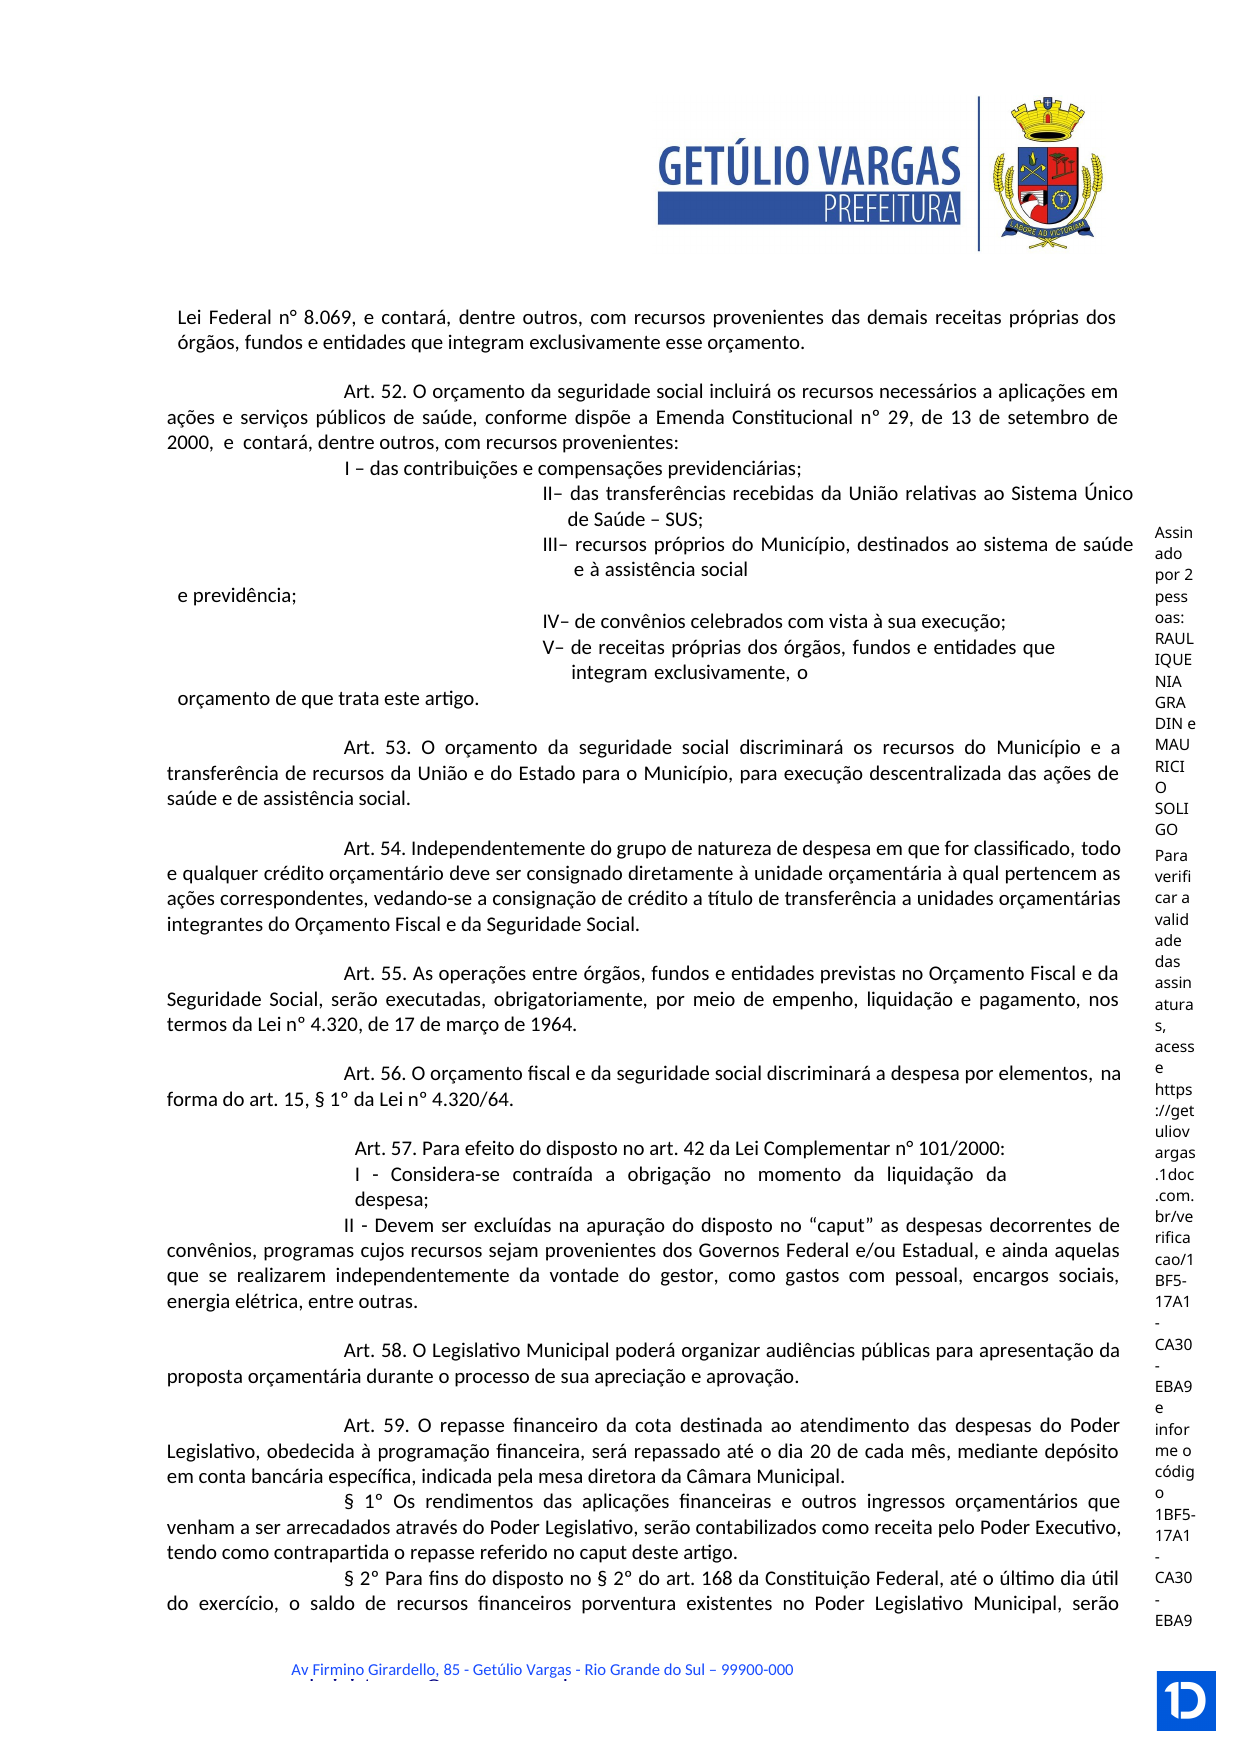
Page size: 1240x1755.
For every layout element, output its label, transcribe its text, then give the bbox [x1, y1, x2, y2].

list – recursos próprios do Município, destinados ao sistema de saúde e à assistência social [542, 531, 1133, 582]
text Art. 59. O repasse financeiro da cota destinada ao atendimento das despesas do Poder Legislativo, obedecida à programação financeira, será repassado até o dia 20 de cada mês, mediante depósito em conta bancária específica, indicada pela mesa diretora da Câmara Municipal. [167, 1412, 1121, 1489]
text Art. 56. O orçamento fiscal e da seguridade social discriminará a despesa por elementos, na forma do art. 15, § 1º da Lei nº 4.320/64. [167, 1061, 1121, 1111]
text § 2º Para fins do disposto no § 2º do art. 168 da Constituição Federal, até o último dia útil do exercício, o saldo de recursos financeiros porventura existentes no Poder Legislativo Municipal, serão [167, 1565, 1121, 1616]
text e previdência; [177, 582, 300, 607]
text Lei Federal n° 8.069, e contará, dentre outros, com recursos provenientes das demais receitas próprias dos órgãos, fundos e entidades que integram exclusivamente esse orçamento. [177, 304, 1133, 355]
text Para verificar a validade das assinaturas, acesse https://getuliovargas.1doc.com.br/verificacao/1BF5-17A1-CA30-EBA9 e informe o código 1BF5-17A1-CA30-EBA9 [1154, 844, 1196, 1631]
list – das contribuições e compensações previdenciárias; [344, 455, 1133, 480]
text [1152, 520, 1196, 1656]
text II - Devem ser excluídas na apuração do disposto no “caput” as despesas decorrentes de convênios, programas cujos recursos sejam provenientes dos Governos Federal e/ou Estadual, e ainda aquelas que se realizarem independentemente da vontade do gestor, como gastos com pessoal, encargos sociais, energia elétrica, entre outras. [167, 1212, 1121, 1313]
list – das transferências recebidas da União relativas ao Sistema Único de Saúde – SUS; [542, 480, 1133, 531]
text Art. 58. O Legislativo Municipal poderá organizar audiências públicas para apresentação da proposta orçamentária durante o processo de sua apreciação e aprovação. [167, 1337, 1121, 1388]
text Art. 53. O orçamento da seguridade social discriminará os recursos do Município e a transferência de recursos da União e do Estado para o Município, para execução descentralizada das ações de saúde e de assistência social. [167, 734, 1121, 811]
list – de receitas próprias dos órgãos, fundos e entidades que integram exclusivamente, o [542, 634, 1133, 685]
text Art. 52. O orçamento da seguridade social incluirá os recursos necessários a aplicações em ações e serviços públicos de saúde, conforme dispõe a Emenda Constitucional nº 29, de 13 de setembro de 2000, e contará, dentre outros, com recursos provenientes: [167, 379, 1120, 455]
text orçamento de que trata este artigo. [177, 685, 1133, 710]
text § 1º Os rendimentos das aplicações financeiras e outros ingressos orçamentários que venham a ser arrecadados através do Poder Legislativo, serão contabilizados como receita pelo Poder Executivo, tendo como contrapartida o repasse referido no caput deste artigo. [167, 1489, 1121, 1565]
text Art. 54. Independentemente do grupo de natureza de despesa em que for classificado, todo e qualquer crédito orçamentário deve ser consignado diretamente à unidade orçamentária à qual pertencem as ações correspondentes, vedando-se a consignação de crédito a título de transferência a unidades orçamentárias integrantes do Orçamento Fiscal e da Seguridade Social. [167, 835, 1121, 936]
text Art. 55. As operações entre órgãos, fundos e entidades previstas no Orçamento Fiscal e da Seguridade Social, serão executadas, obrigatoriamente, por meio de empenho, liquidação e pagamento, nos termos da Lei nº 4.320, de 17 de março de 1964. [167, 961, 1120, 1037]
text Assinado por 2 pessoas: RAULIQUENIA GRADIN e MAURICIO SOLIGO [1154, 522, 1196, 840]
text Art. 57. Para efeito do disposto no art. 42 da Lei Complementar n° 101/2000: I - Considera-se contraída a obrigação no momento da liquidação da despesa; [354, 1136, 1007, 1212]
list – de convênios celebrados com vista à sua execução; [542, 609, 1133, 634]
